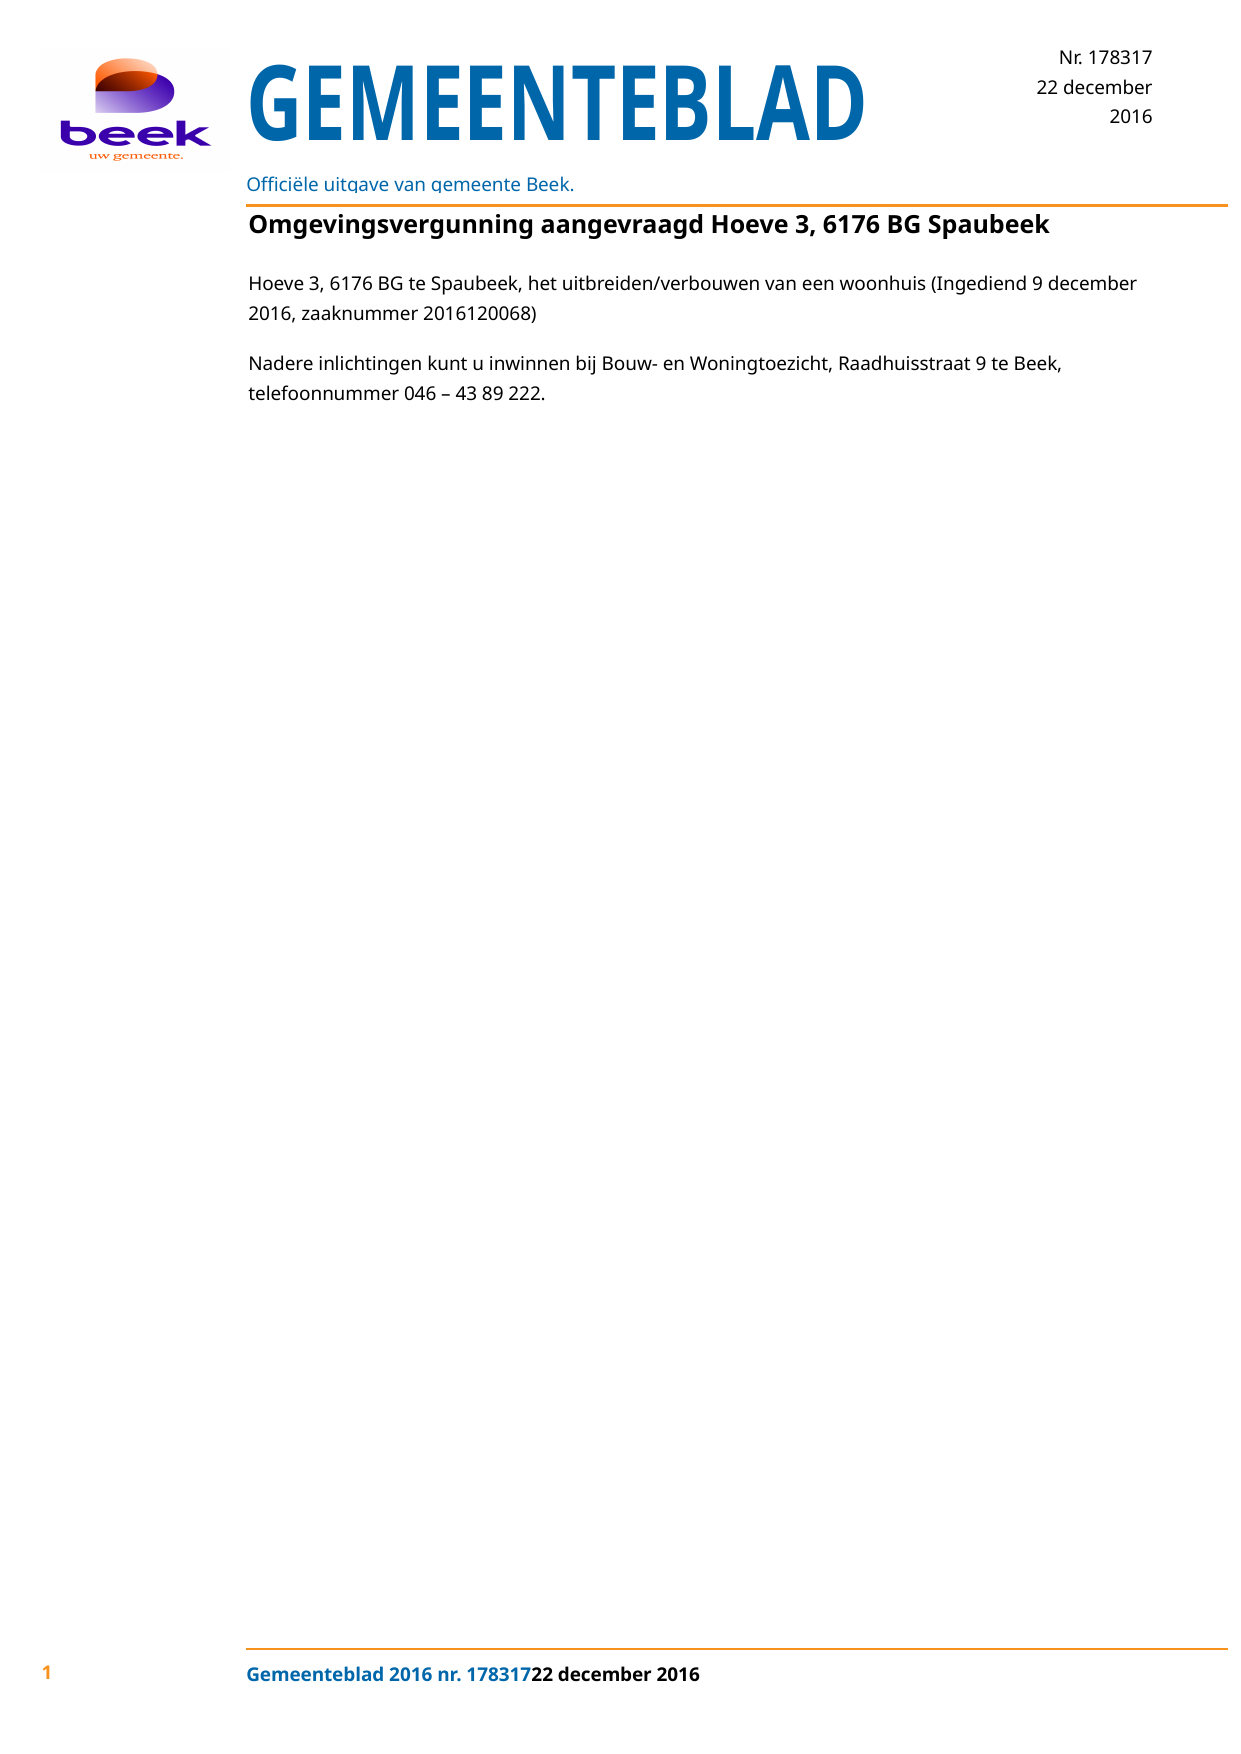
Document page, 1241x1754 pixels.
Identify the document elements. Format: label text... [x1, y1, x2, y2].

text Omgevingsvergunning aangevraagd Hoeve 3, 6176 BG Spaubeek [248, 207, 1152, 241]
picture [41, 47, 231, 172]
text Hoeve 3, 6176 BG te Spaubeek, het uitbreiden/verbouwen van een woonhuis (Ingediend 9 december 2016, zaaknummer 2016120068) [248, 270, 1152, 326]
text Nadere inlichtingen kunt u inwinnen bij Bouw- en Woningtoezicht, Raadhuisstraat 9 te Beek, telefoonnummer 046 – 43 89 222. [248, 350, 1152, 406]
